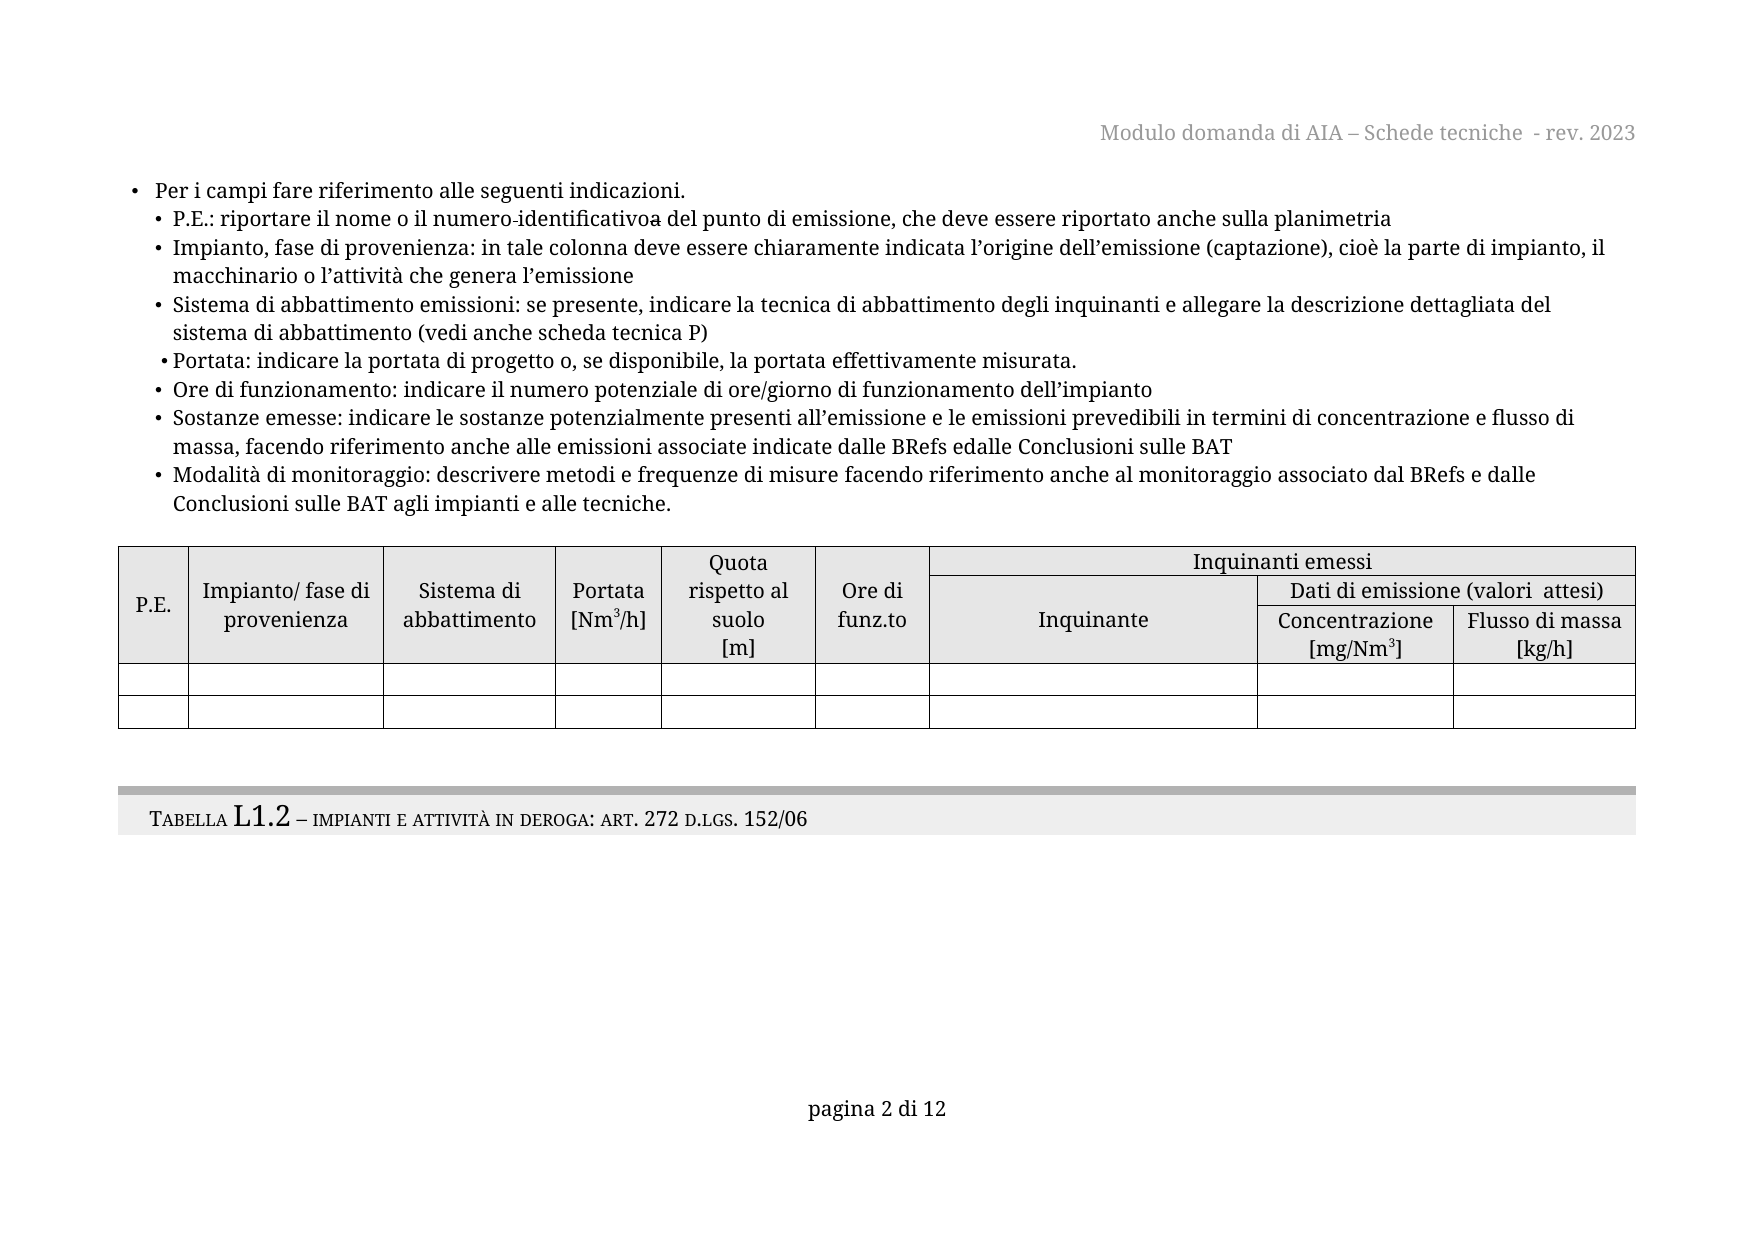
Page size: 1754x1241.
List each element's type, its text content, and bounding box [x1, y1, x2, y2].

table_cell [119, 696, 188, 728]
table_cell Dati di emissione (valori attesi) [1258, 576, 1635, 605]
table_cell [816, 664, 929, 695]
table_cell [662, 696, 815, 728]
table_cell Flusso di massa [kg/h] [1454, 606, 1635, 663]
table_header Inquinanti emessi [930, 547, 1635, 575]
table_cell [662, 664, 815, 695]
table_header Ore di funz.to [816, 547, 929, 663]
table_header Portata [Nm3/h] [556, 547, 661, 663]
table_cell [384, 696, 555, 728]
table_header P.E. [119, 547, 188, 663]
table_cell [189, 664, 383, 695]
table_cell Per i campi fare riferimento alle seguenti indicazioni. P.E.: riportare il nome o il numero identificativoa del punto di emissione, che deve essere riportato anche sulla planimetria Impianto, fase di provenienza: in tale colonna deve essere chiaramente indicata l’origine dell’emissione (captazione), cioè la parte di impianto, il macchinario o l’attività che genera l’emissione Sistema di abbattimento emissioni: se presente, indicare la tecnica di abbattimento degli inquinanti e allegare la descrizione dettagliata del sistema di abbattimento (vedi anche scheda tecnica P) Portata: indicare la portata di progetto o, se disponibile, la portata effettivamente misurata. Ore di funzionamento: indicare il numero potenziale di ore/giorno di funzionamento dell’impianto Sostanze emesse: indicare le sostanze potenzialmente presenti all’emissione e le emissioni prevedibili in termini di concentrazione e flusso di massa, facendo riferimento anche alle emissioni associate indicate dalle BRefs edalle Conclusioni sulle BAT Modalità di monitoraggio: descrivere metodi e frequenze di misure facendo riferimento anche al monitoraggio associato dal BRefs e dalle Conclusioni sulle BAT agli impianti e alle tecniche. [118, 176, 1636, 517]
table_cell [1454, 696, 1635, 728]
table_header Sistema di abbattimento [384, 547, 555, 663]
table_header Tabella L1.2 – impianti e attività in deroga: art. 272 d.lgs. 152/06 [118, 795, 1636, 835]
table_cell [119, 664, 188, 695]
table_cell Inquinante [930, 576, 1257, 663]
table_cell [556, 664, 661, 695]
table_cell [1258, 664, 1453, 695]
table_cell [930, 664, 1257, 695]
table_cell [1258, 696, 1453, 728]
table_cell [556, 696, 661, 728]
table_cell [384, 664, 555, 695]
table_header Quota rispetto al suolo [m] [662, 547, 815, 663]
table_cell [930, 696, 1257, 728]
table_cell [816, 696, 929, 728]
table_cell Concentrazione [mg/Nm3] [1258, 606, 1453, 663]
table_cell [1454, 664, 1635, 695]
table_header Impianto/ fase di provenienza [189, 547, 383, 663]
table_cell [189, 696, 383, 728]
